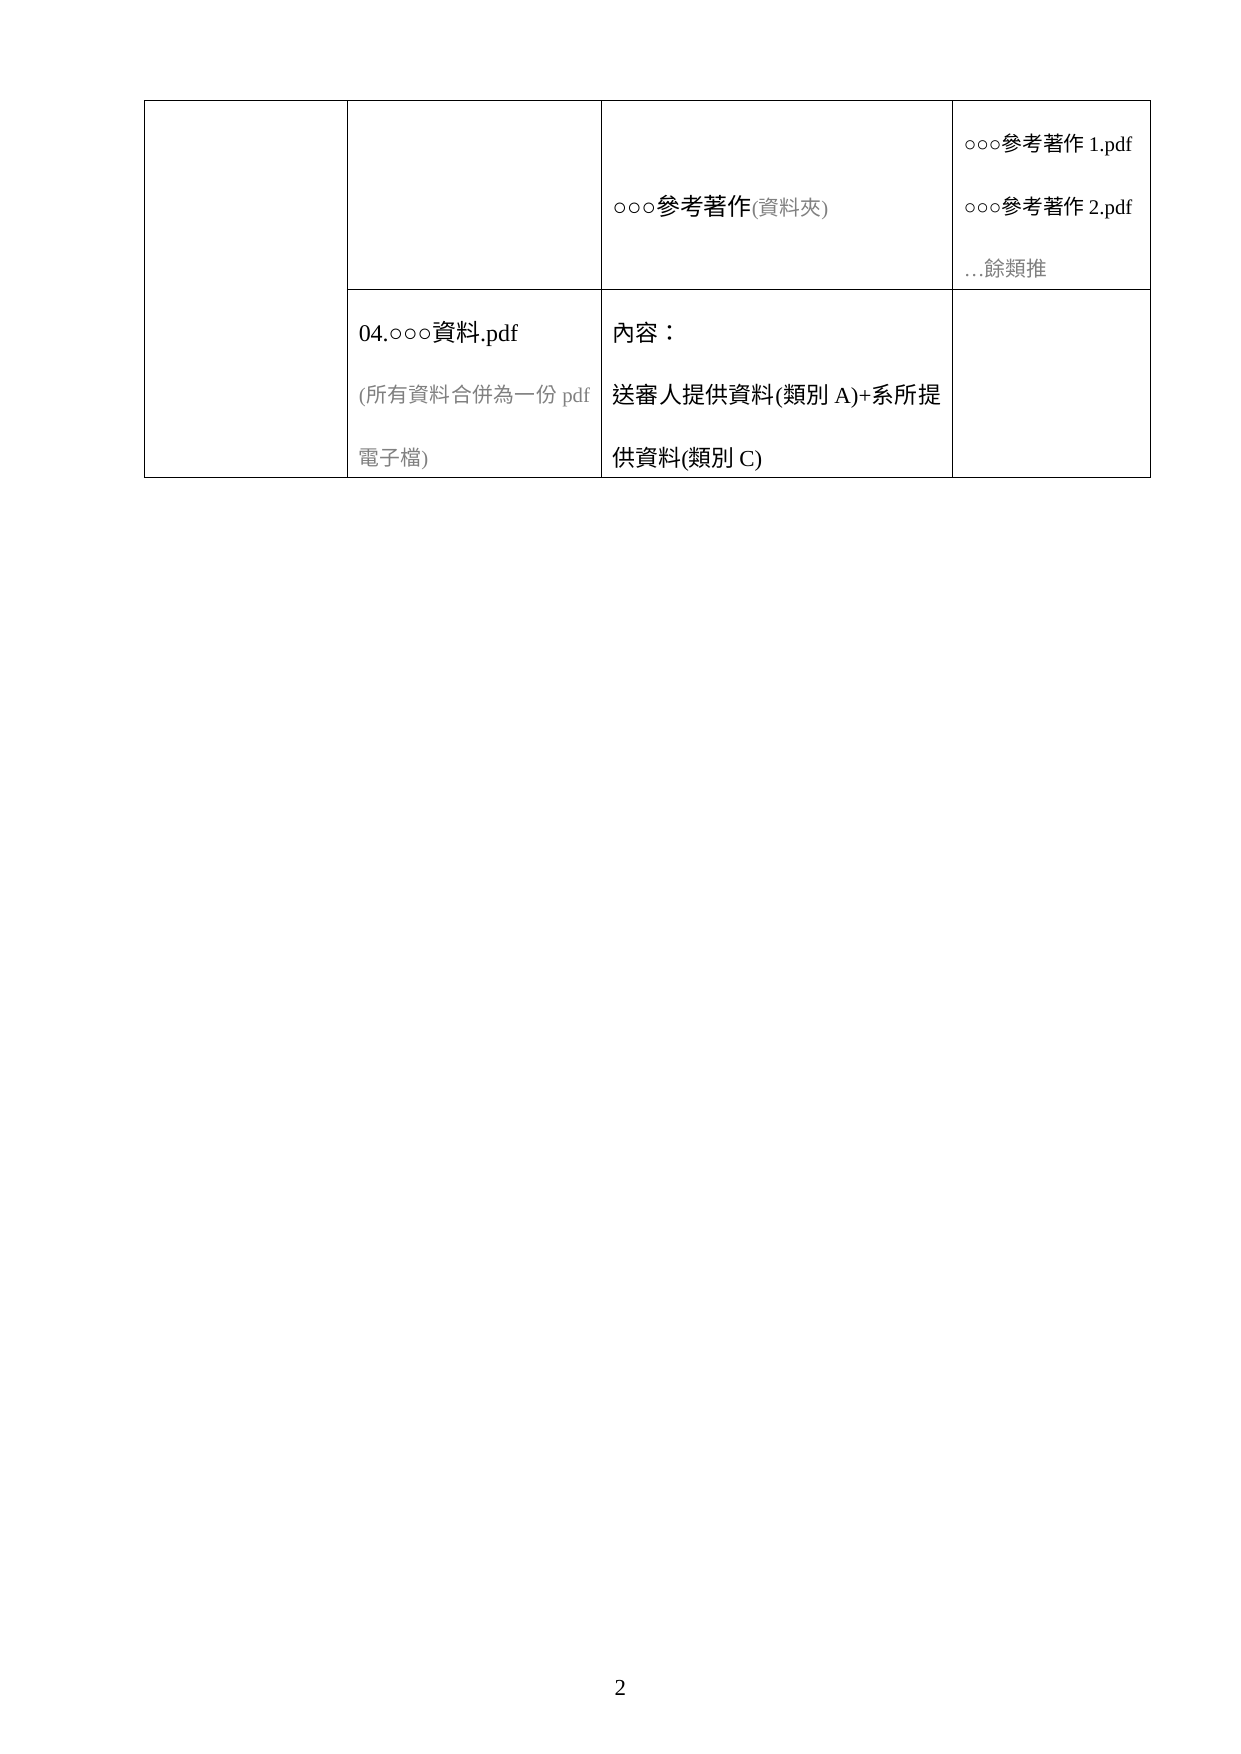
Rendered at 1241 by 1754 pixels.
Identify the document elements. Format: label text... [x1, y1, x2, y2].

table_cell [145, 101, 347, 477]
table_cell 內容： 送審人提供資料(類別A)+系所提供資料(類別C) [602, 290, 952, 477]
table_cell 04.○○○資料.pdf (所有資料合併為一份pdf電子檔) [348, 290, 601, 477]
table_cell [953, 290, 1150, 477]
table_cell [348, 101, 601, 288]
table_cell ○○○參考著作(資料夾) [602, 101, 952, 288]
table_cell ○○○參考著作1.pdf ○○○參考著作2.pdf …餘類推 [953, 101, 1150, 288]
